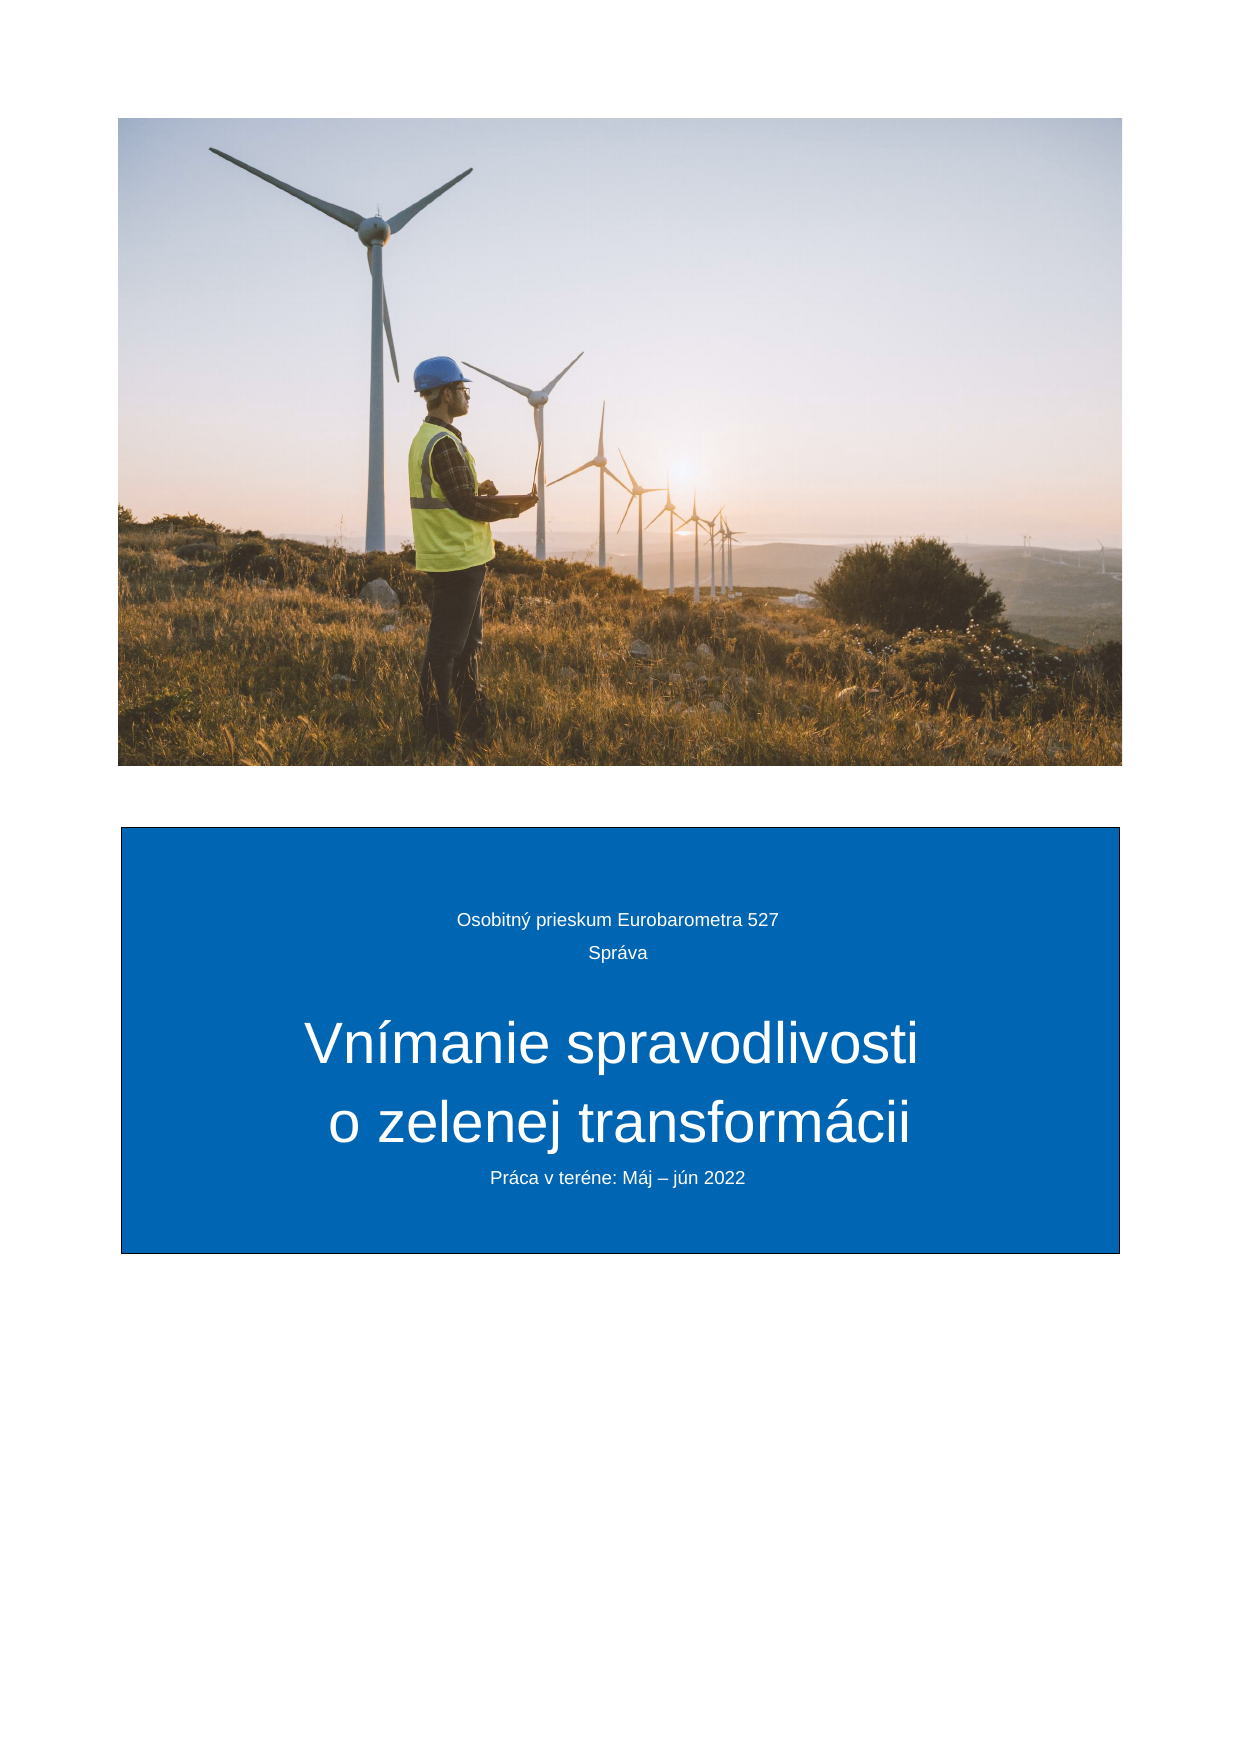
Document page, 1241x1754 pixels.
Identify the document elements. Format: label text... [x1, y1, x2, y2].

picture [118, 118, 1123, 766]
text Vnímanie spravodlivosti [130, 1009, 1111, 1076]
text Práca v teréne: Máj – jún 2022 [130, 1167, 1111, 1188]
text Správa [130, 942, 1111, 963]
text Osobitný prieskum Eurobarometra 527 [130, 908, 1111, 930]
text o zelenej transformácii [130, 1088, 1111, 1155]
